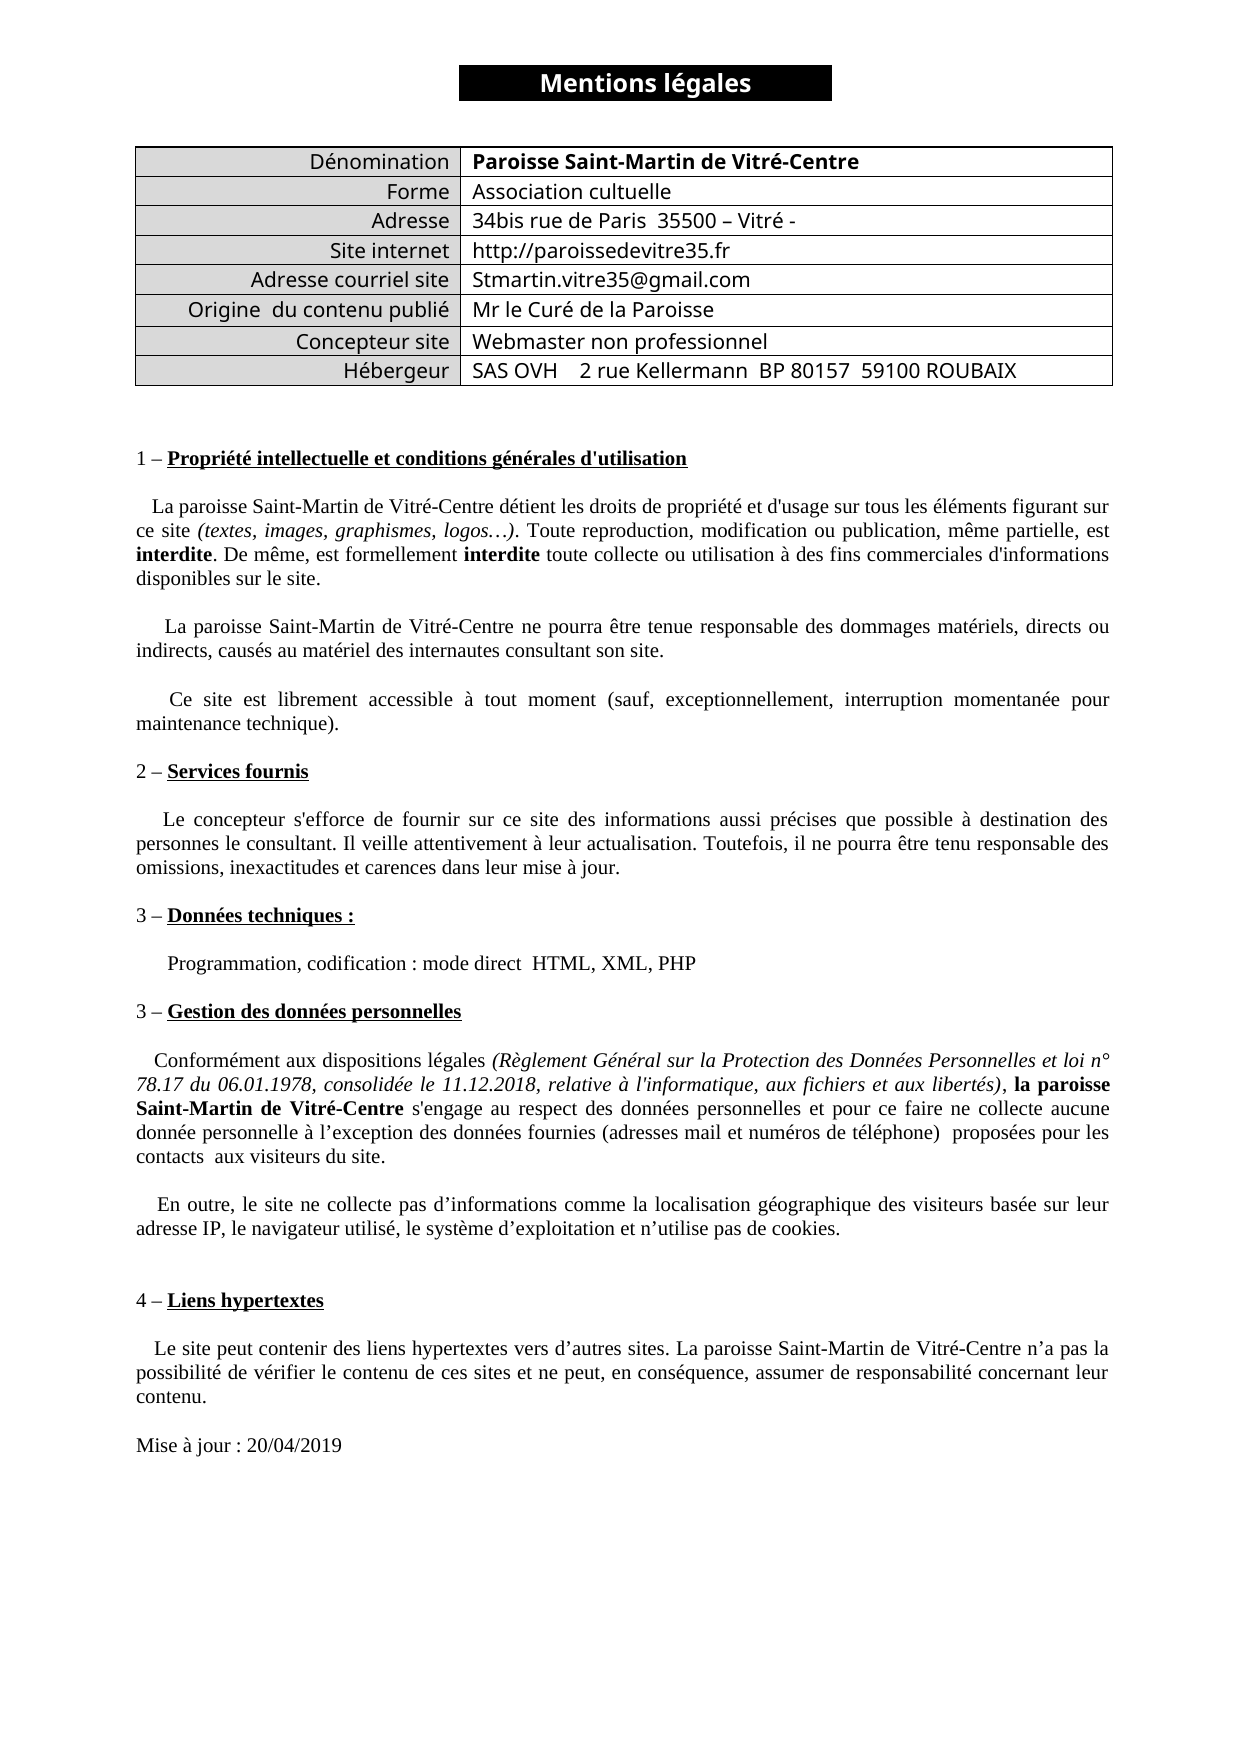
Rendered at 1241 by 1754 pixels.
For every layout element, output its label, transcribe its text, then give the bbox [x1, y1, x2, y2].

table_cell Forme [136, 177, 460, 205]
table_header Paroisse Saint-Martin de Vitré-Centre [461, 148, 1112, 176]
text Ce site est librement accessible à tout moment (sauf, exceptionnellement, interruption momentanée pour maintenance technique). [136, 687, 1110, 735]
table_header Dénomination [136, 148, 460, 176]
table_cell Site internet [136, 236, 460, 264]
text 2 – Services fournis [136, 759, 1110, 783]
table_cell Concepteur site [136, 327, 460, 355]
text Le site peut contenir des liens hypertextes vers d’autres sites. La paroisse Saint-Martin de Vitré-Centre n’a pas la possibilité de vérifier le contenu de ces sites et ne peut, en conséquence, assumer de responsabilité concernant leur contenu. [136, 1336, 1110, 1408]
text Conformément aux dispositions légales (Règlement Général sur la Protection des Données Personnelles et loi n° 78.17 du 06.01.1978, consolidée le 11.12.2018, relative à l'informatique, aux fichiers et aux libertés), la paroisse Saint-Martin de Vitré-Centre s'engage au respect des données personnelles et pour ce faire ne collecte aucune donnée personnelle à l’exception des données fournies (adresses mail et numéros de téléphone) proposées pour les contacts aux visiteurs du site. [136, 1047, 1110, 1168]
text En outre, le site ne collecte pas d’informations comme la localisation géographique des visiteurs basée sur leur adresse IP, le navigateur utilisé, le système d’exploitation et n’utilise pas de cookies. [136, 1192, 1110, 1240]
table_cell Webmaster non professionnel [461, 327, 1112, 355]
table_cell Association cultuelle [461, 177, 1112, 205]
table_header Mentions légales [460, 66, 831, 100]
table_cell Adresse courriel site [136, 265, 460, 294]
text 3 – Gestion des données personnelles [136, 999, 1110, 1023]
table_cell SAS OVH 2 rue Kellermann BP 80157 59100 ROUBAIX [461, 356, 1112, 385]
text 3 – Données techniques : [136, 903, 1110, 927]
text Mise à jour : 20/04/2019 [136, 1432, 1110, 1457]
table_cell Hébergeur [136, 356, 460, 385]
table_cell Stmartin.vitre35@gmail.com [461, 265, 1112, 294]
text Le concepteur s'efforce de fournir sur ce site des informations aussi précises que possible à destination des personnes le consultant. Il veille attentivement à leur actualisation. Toutefois, il ne pourra être tenu responsable des omissions, inexactitudes et carences dans leur mise à jour. [136, 807, 1110, 879]
table_cell 34bis rue de Paris 35500 – Vitré - [461, 206, 1112, 235]
text Programmation, codification : mode direct HTML, XML, PHP [136, 951, 1110, 975]
table_cell Mr le Curé de la Paroisse [461, 295, 1112, 326]
text La paroisse Saint-Martin de Vitré-Centre détient les droits de propriété et d'usage sur tous les éléments figurant sur ce site (textes, images, graphismes, logos…). Toute reproduction, modification ou publication, même partielle, est interdite. De même, est formellement interdite toute collecte ou utilisation à des fins commerciales d'informations disponibles sur le site. [136, 494, 1110, 590]
table_cell Origine du contenu publié [136, 295, 460, 326]
text 1 – Propriété intellectuelle et conditions générales d'utilisation [136, 446, 1110, 470]
text 4 – Liens hypertextes [136, 1288, 1110, 1312]
table_cell http://paroissedevitre35.fr [461, 236, 1112, 264]
table_cell Adresse [136, 206, 460, 235]
text La paroisse Saint-Martin de Vitré-Centre ne pourra être tenue responsable des dommages matériels, directs ou indirects, causés au matériel des internautes consultant son site. [136, 614, 1110, 662]
